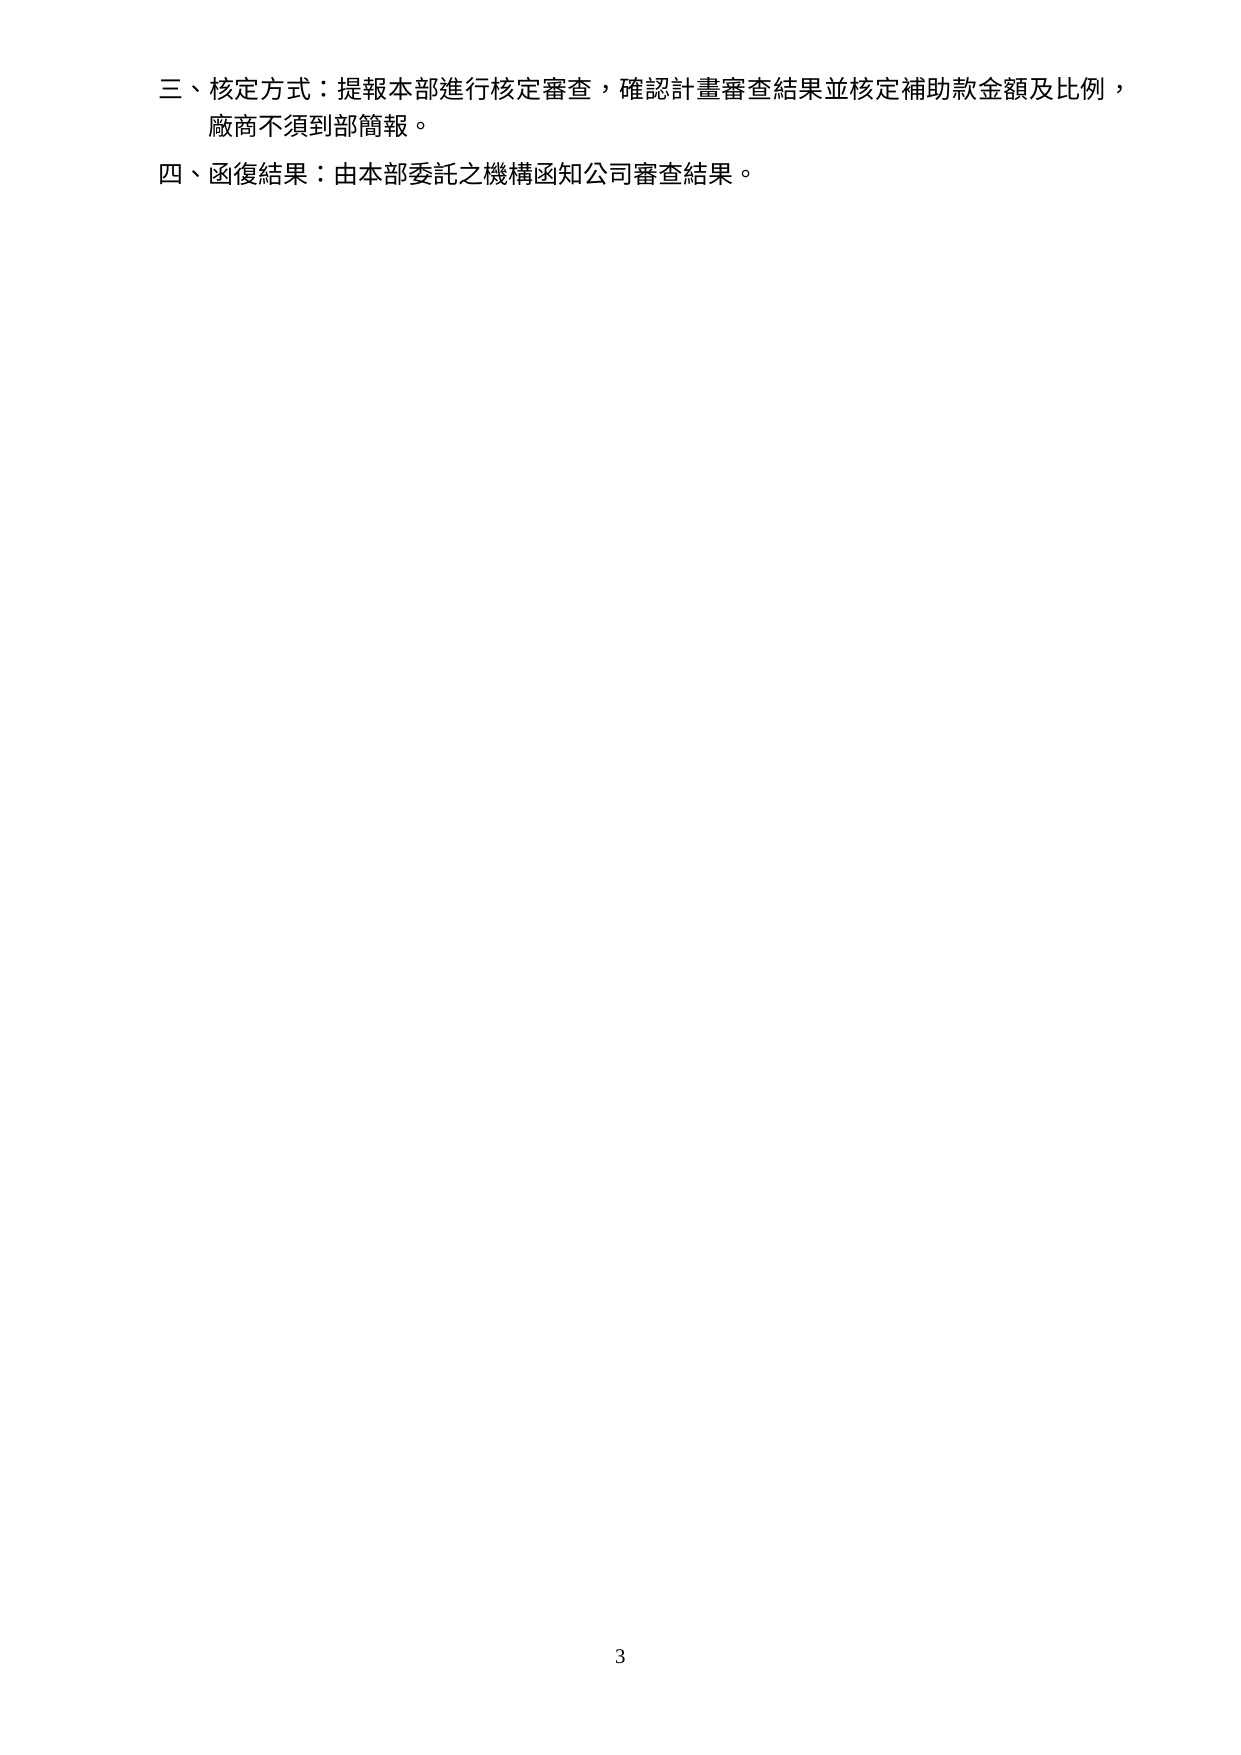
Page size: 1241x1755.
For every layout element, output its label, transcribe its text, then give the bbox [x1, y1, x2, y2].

text 三、核定方式：提報本部進行核定審查，確認計畫審查結果並核定補助款金額及比例，廠商不須到部簡報。 [158, 70, 1107, 142]
text 四、函復結果：由本部委託之機構函知公司審查結果。 [158, 155, 1107, 191]
